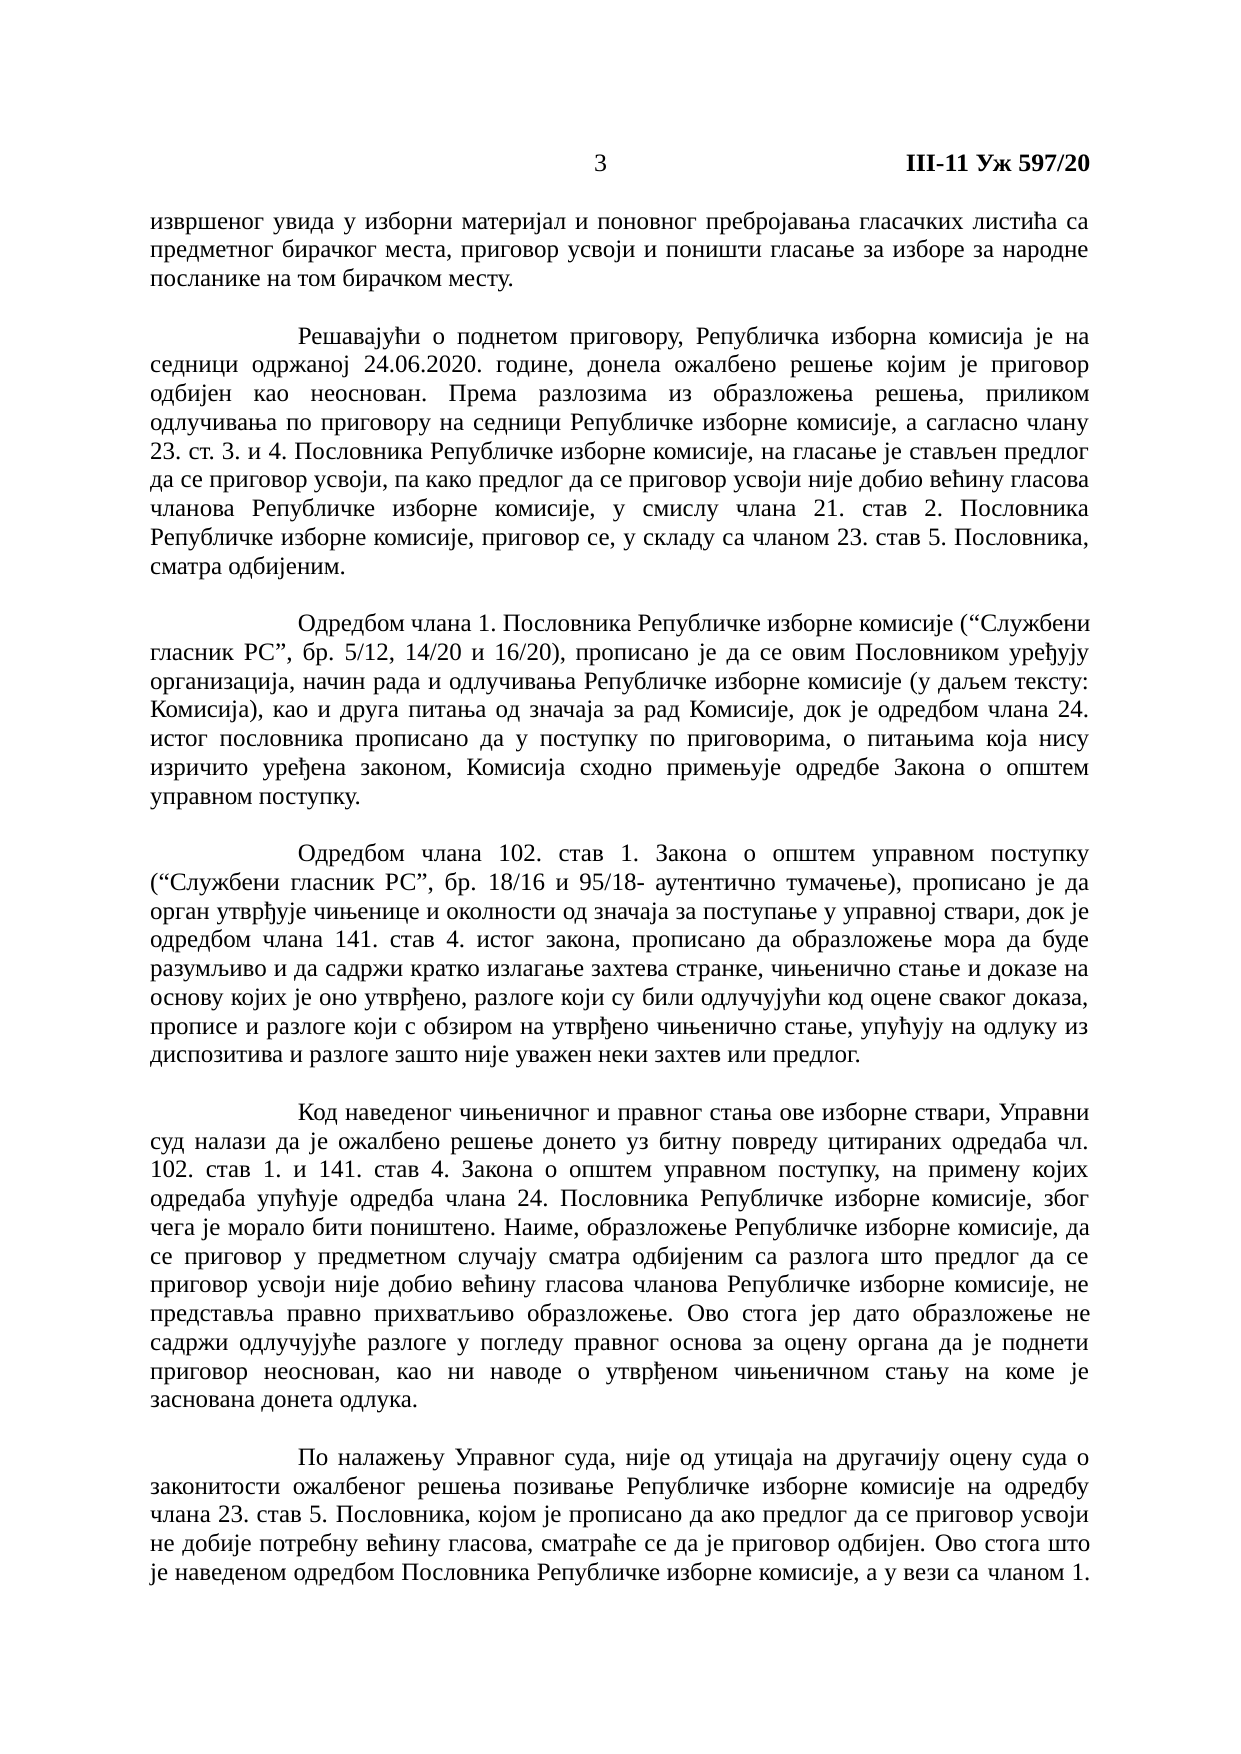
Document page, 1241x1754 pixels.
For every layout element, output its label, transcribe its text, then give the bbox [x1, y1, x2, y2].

text Код наведеног чињеничног и правног стања ове изборне ствари, Управни суд налази да је ожалбено решење донето уз битну повреду цитираних одредаба чл. 102. став 1. и 141. став 4. Закона о општем управном поступку, на примену којих одредаба упућује одредба члана 24. Пословника Републичке изборне комисије, због чега је морало бити поништено. Наиме, образложење Републичке изборне комисије, да се приговор у предметном случају сматра одбијеним са разлога што предлог да се приговор усвоји није добио већину гласова чланова Републичке изборне комисије, не представља правно прихватљиво образложење. Ово стога јер дато образложење не садржи одлучујуће разлоге у погледу правног основа за оцену органа да је поднети приговор неоснован, као ни наводе о утврђеном чињеничном стању на коме је заснована донета одлука. [150, 1097, 1090, 1413]
text Одредбом члана 1. Пословника Републичке изборне комисије (“Службени гласник РС”, бр. 5/12, 14/20 и 16/20), прописано је да се овим Пословником уређују организација, начин рада и одлучивања Републичке изборне комисије (у даљем тексту: Комисија), као и друга питања од значаја за рад Комисије, док је одредбом члана 24. истог пословника прописано да у поступку по приговорима, о питањима која нису изричито уређена законом, Комисија сходно примењује одредбе Закона о општем управном поступку. [150, 608, 1090, 809]
text Одредбом члана 102. став 1. Закона о општем управном поступку (“Службени гласник РС”, бр. 18/16 и 95/18- аутентично тумачење), прописано је да орган утврђује чињенице и околности од значаја за поступање у управној ствари, док је одредбом члана 141. став 4. истог закона, прописано да образложење мора да буде разумљиво и да садржи кратко излагање захтева странке, чињенично стање и доказе на основу којих је оно утврђено, разлоге који су били одлучујући код оцене сваког доказа, прописе и разлоге који с обзиром на утврђено чињенично стање, упућују на одлуку из диспозитива и разлоге зашто није уважен неки захтев или предлог. [150, 838, 1090, 1068]
text Решавајући о поднетом приговору, Републичка изборна комисија је на седници одржаној 24.06.2020. године, донела ожалбено решење којим је приговор одбијен као неоснован. Према разлозима из образложења решења, приликом одлучивања по приговору на седници Републичке изборне комисије, а сагласно члану 23. ст. 3. и 4. Пословника Републичке изборне комисије, на гласање је стављен предлог да се приговор усвоји, па како предлог да се приговор усвоји није добио већину гласова чланова Републичке изборне комисије, у смислу члана 21. став 2. Пословника Републичке изборне комисије, приговор се, у складу са чланом 23. став 5. Пословника, сматра одбијеним. [150, 321, 1090, 579]
text По налажењу Управног суда, није од утицаја на другачију оцену суда о законитости ожалбеног решења позивање Републичке изборне комисије на одредбу члана 23. став 5. Пословника, којом је прописано да ако предлог да се приговор усвоји не добије потребну већину гласова, сматраће се да је приговор одбијен. Ово стога што је наведеном одредбом Пословника Републичке изборне комисије, а у вези са чланом 1. [150, 1442, 1090, 1586]
text извршеног увида у изборни материјал и поновног пребројавања гласачких листића са предметног бирачког места, приговор усвоји и поништи гласање за изборе за народне посланике на том бирачком месту. [150, 206, 1090, 292]
